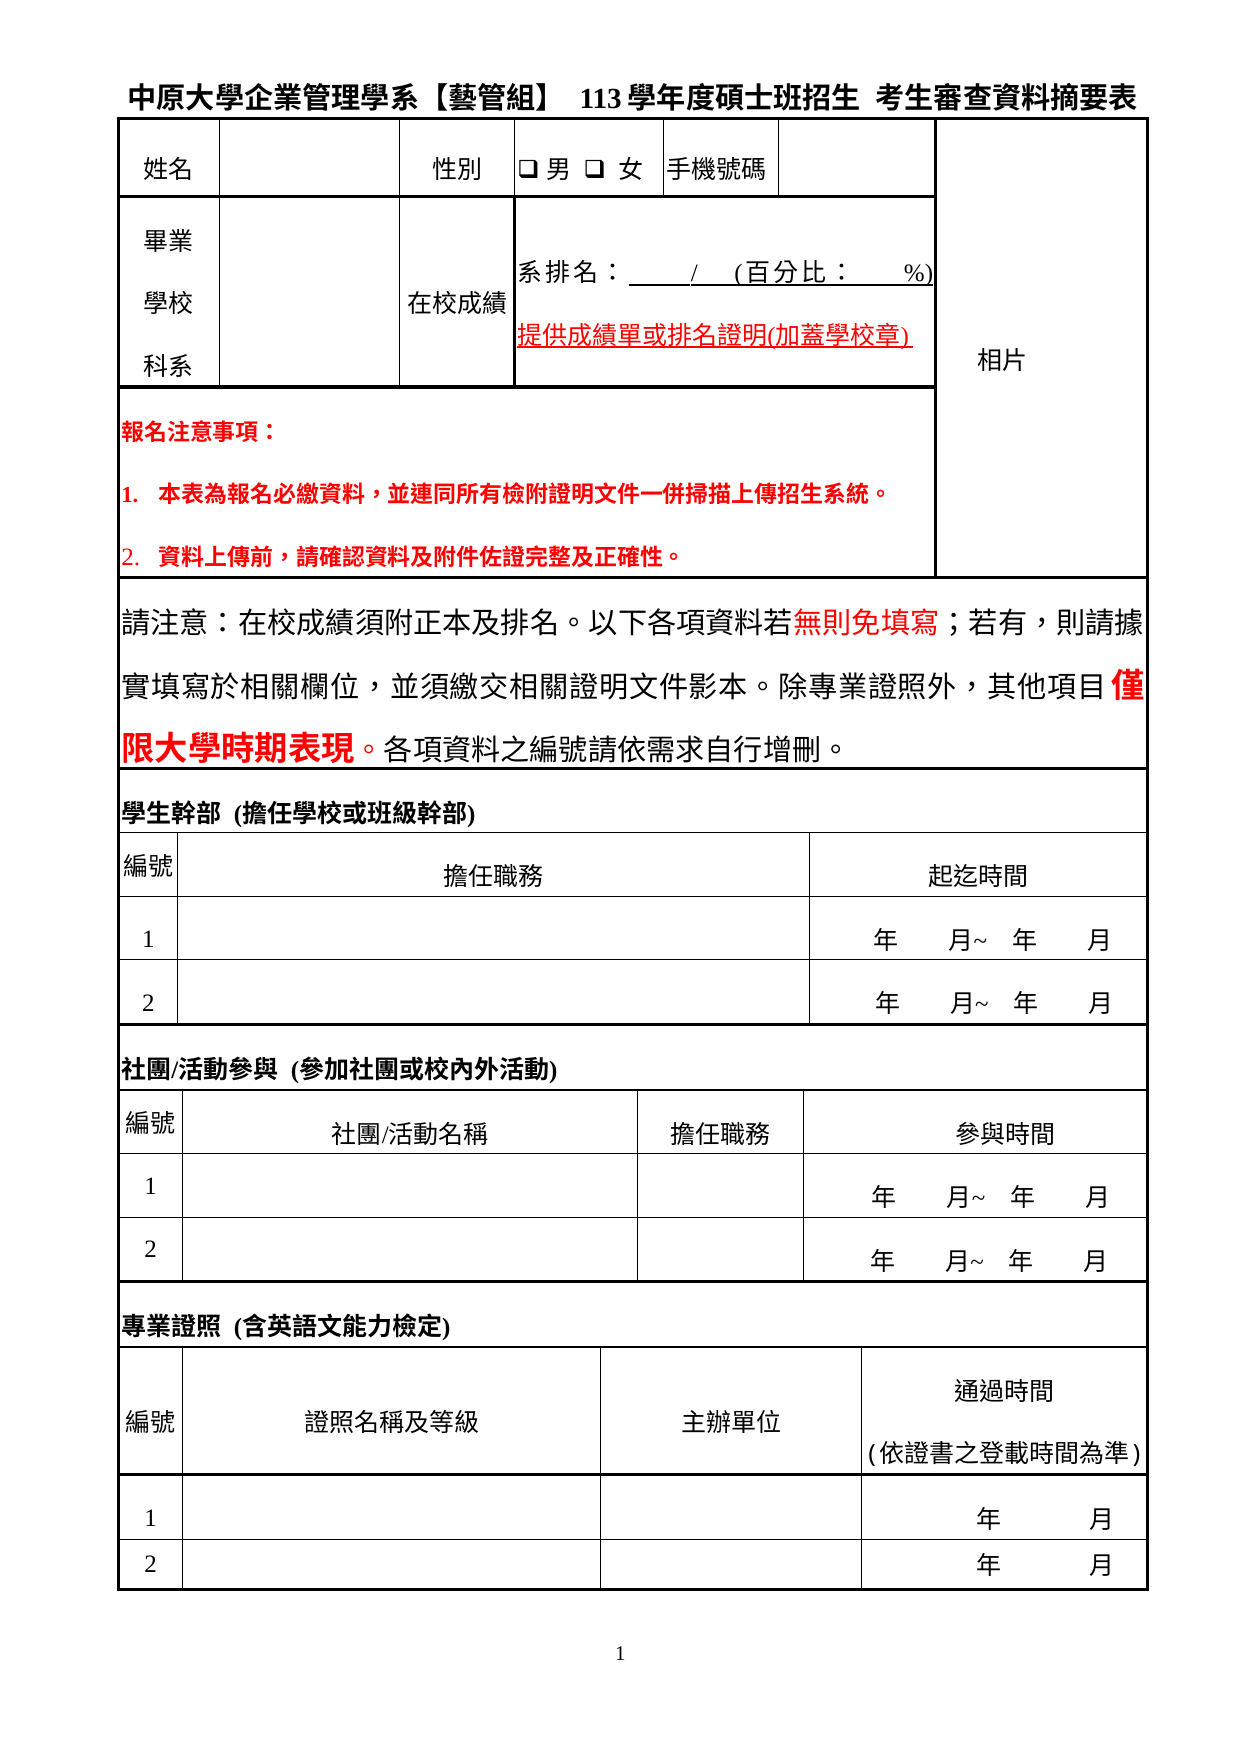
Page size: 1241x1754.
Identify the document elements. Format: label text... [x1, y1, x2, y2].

table_cell 主辦單位 [601, 1348, 861, 1473]
table_cell [183, 1218, 637, 1280]
table_cell 在校成績 [400, 198, 513, 385]
table_cell [183, 1476, 600, 1538]
table_header 中原大學企業管理學系【藝管組】 113學年度碩士班招生 考生審查資料摘要表 [118, 54, 1147, 117]
table_cell 擔任職務 [638, 1091, 803, 1153]
table_cell 編號 [120, 833, 177, 896]
table_cell 專業證照 (含英語文能力檢定) [120, 1283, 1146, 1346]
table_cell 編號 [120, 1348, 182, 1473]
table_cell 手機號碼 [664, 120, 778, 195]
table_cell 2 [120, 960, 177, 1023]
table_cell 擔任職務 [178, 833, 809, 896]
table_cell 1 [120, 897, 177, 959]
table_cell 年 月 [862, 1476, 1146, 1538]
table_cell 1 [120, 1154, 182, 1217]
table_cell 通過時間 (依證書之登載時間為準) [862, 1348, 1146, 1473]
table_cell 社團/活動參與 (參加社團或校內外活動) [120, 1026, 1146, 1088]
table_cell 1 [120, 1476, 182, 1538]
table_cell [178, 897, 809, 959]
table_cell 相片 [937, 120, 1146, 576]
table_cell 2 [120, 1540, 182, 1588]
table_cell [779, 120, 934, 195]
table_cell 起迄時間 [810, 833, 1146, 896]
table_cell 年 月~ 年 月 [810, 897, 1146, 959]
table_cell [601, 1540, 861, 1588]
table_cell [638, 1154, 803, 1217]
table_cell 報名注意事項： 本表為報名必繳資料，並連同所有檢附證明文件一併掃描上傳招生系統。 資料上傳前，請確認資料及附件佐證完整及正確性。 [120, 389, 934, 576]
table_cell [178, 960, 809, 1023]
table_cell 年 月 [862, 1540, 1146, 1588]
table_cell [183, 1540, 600, 1588]
table_cell 畢業 學校 科系 [120, 198, 219, 385]
table_cell [220, 198, 399, 385]
table_cell 證照名稱及等級 [183, 1348, 600, 1473]
table_cell 系排名： / (百分比： %) 提供成績單或排名證明(加蓋學校章) [516, 198, 934, 385]
table_cell 請注意：在校成績須附正本及排名。以下各項資料若無則免填寫；若有，則請據實填寫於相關欄位，並須繳交相關證明文件影本。除專業證照外，其他項目僅限大學時期表現。各項資料之編號請依需求自行增刪。 [120, 579, 1146, 767]
table_cell [183, 1154, 637, 1217]
table_cell 學生幹部 (擔任學校或班級幹部) [120, 770, 1146, 832]
table_cell 年 月~ 年 月 [810, 960, 1146, 1023]
table_cell 參與時間 [804, 1091, 1146, 1153]
table_cell [220, 120, 399, 195]
table_cell [601, 1476, 861, 1538]
table_cell 姓名 [120, 120, 219, 195]
table_cell  男  女 [515, 120, 663, 195]
table_cell 2 [120, 1218, 182, 1280]
table_cell 年 月~ 年 月 [804, 1218, 1146, 1280]
table_cell 性別 [400, 120, 514, 195]
table_cell 社團/活動名稱 [183, 1091, 637, 1153]
table_cell 年 月~ 年 月 [804, 1154, 1146, 1217]
table_cell 編號 [120, 1091, 182, 1153]
table_cell [638, 1218, 803, 1280]
